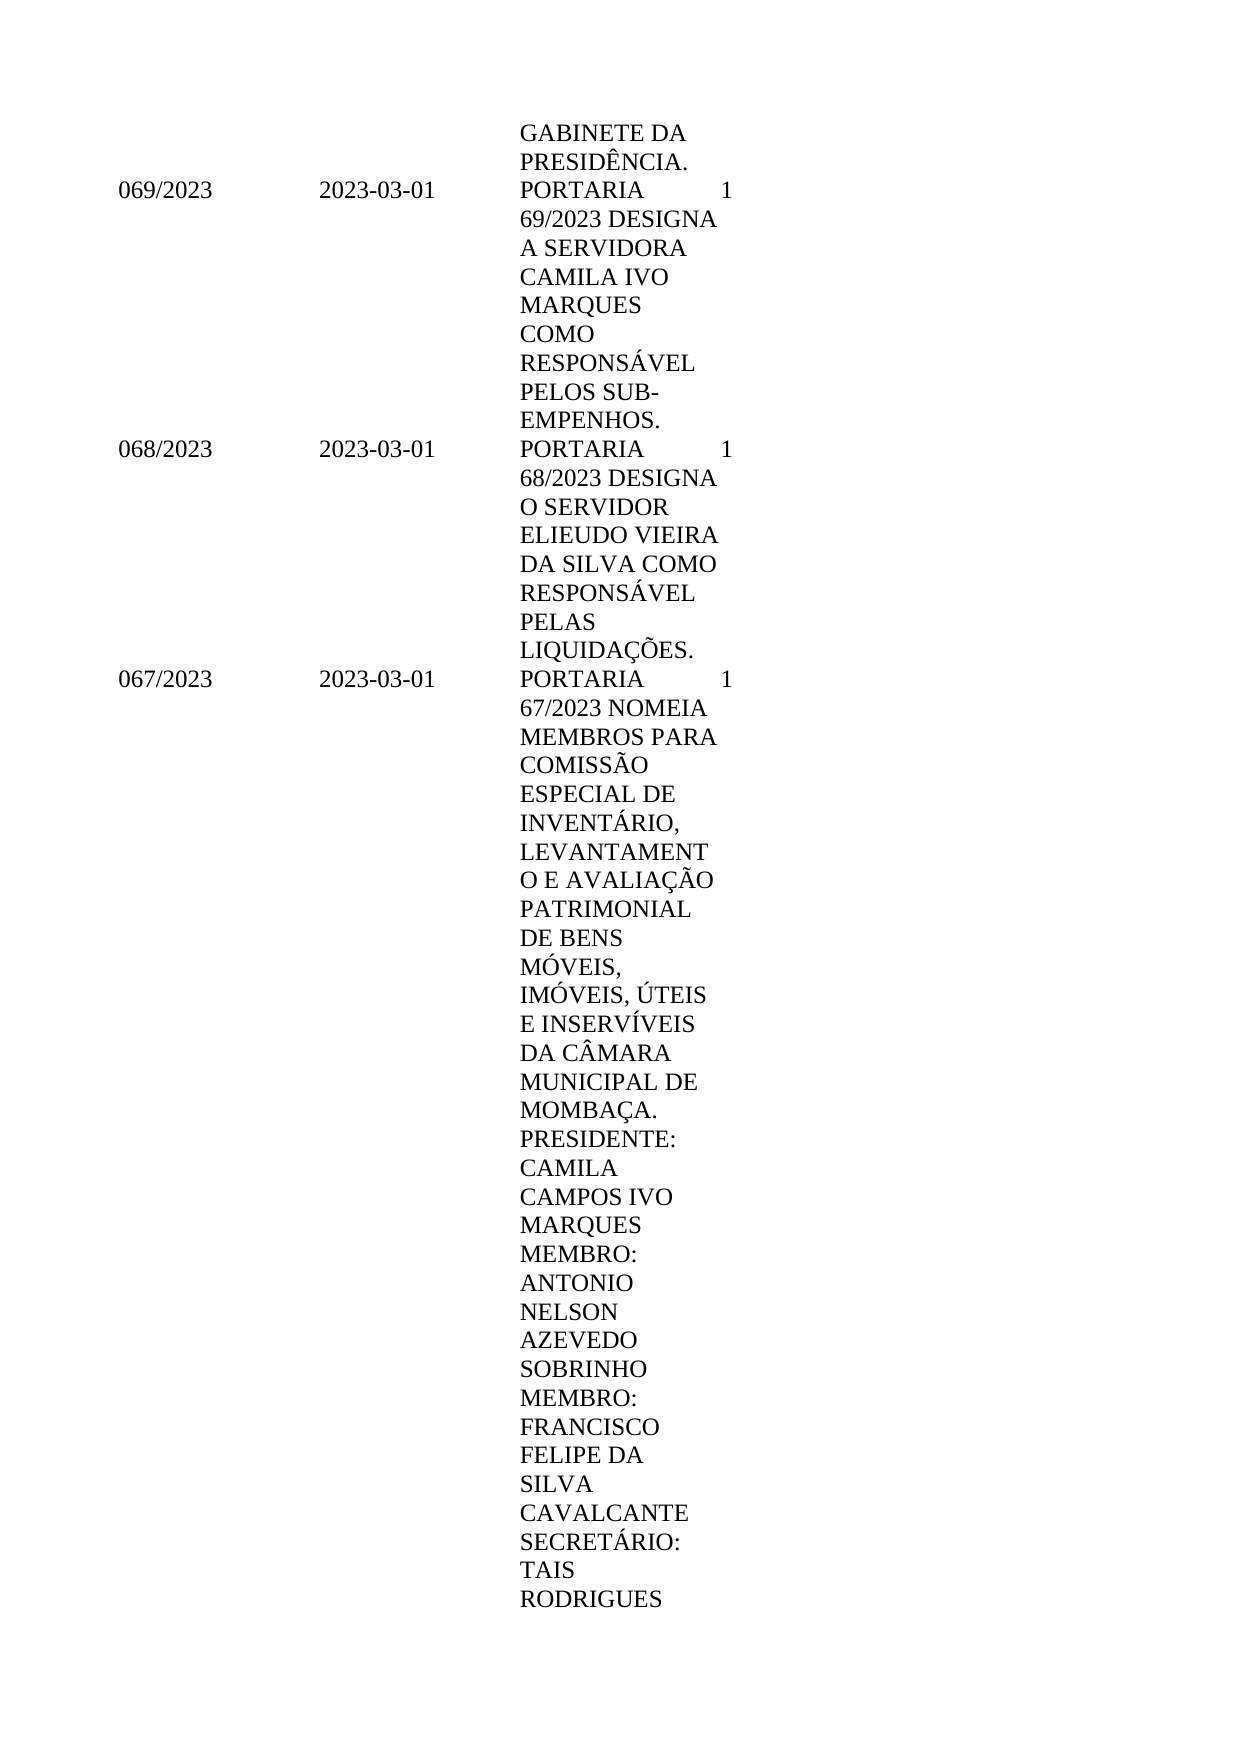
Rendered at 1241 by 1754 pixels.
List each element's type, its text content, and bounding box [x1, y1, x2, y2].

table_cell PORTARIA 68/2023 DESIGNA O SERVIDOR ELIEUDO VIEIRA DA SILVA COMO RESPONSÁVEL PELAS LIQUIDAÇÕES. [520, 434, 720, 664]
table_cell 2023-03-01 [319, 176, 519, 434]
table_cell [921, 118, 1122, 176]
table_cell [921, 176, 1122, 434]
table_cell [319, 118, 519, 176]
table_cell 1 [720, 176, 921, 434]
table_cell 1 [720, 434, 921, 664]
table_cell PORTARIA 69/2023 DESIGNA A SERVIDORA CAMILA IVO MARQUES COMO RESPONSÁVEL PELOS SUB-EMPENHOS. [520, 176, 720, 434]
table_cell [118, 118, 319, 176]
table_cell GABINETE DA PRESIDÊNCIA. [520, 118, 720, 176]
table_cell 2023-03-01 [319, 664, 519, 1613]
table_cell 069/2023 [118, 176, 319, 434]
table_cell [921, 664, 1122, 1613]
table_cell 2023-03-01 [319, 434, 519, 664]
table_cell PORTARIA 67/2023 NOMEIA MEMBROS PARA COMISSÃO ESPECIAL DE INVENTÁRIO, LEVANTAMENTO E AVALIAÇÃO PATRIMONIAL DE BENS MÓVEIS, IMÓVEIS, ÚTEIS E INSERVÍVEIS DA CÂMARA MUNICIPAL DE MOMBAÇA. PRESIDENTE: CAMILA CAMPOS IVO MARQUES MEMBRO: ANTONIO NELSON AZEVEDO SOBRINHO MEMBRO: FRANCISCO FELIPE DA SILVA CAVALCANTE SECRETÁRIO: TAIS RODRIGUES [520, 664, 720, 1613]
table_cell [720, 118, 921, 176]
table_cell 1 [720, 664, 921, 1613]
table_cell [921, 434, 1122, 664]
table_cell 068/2023 [118, 434, 319, 664]
table_cell 067/2023 [118, 664, 319, 1613]
